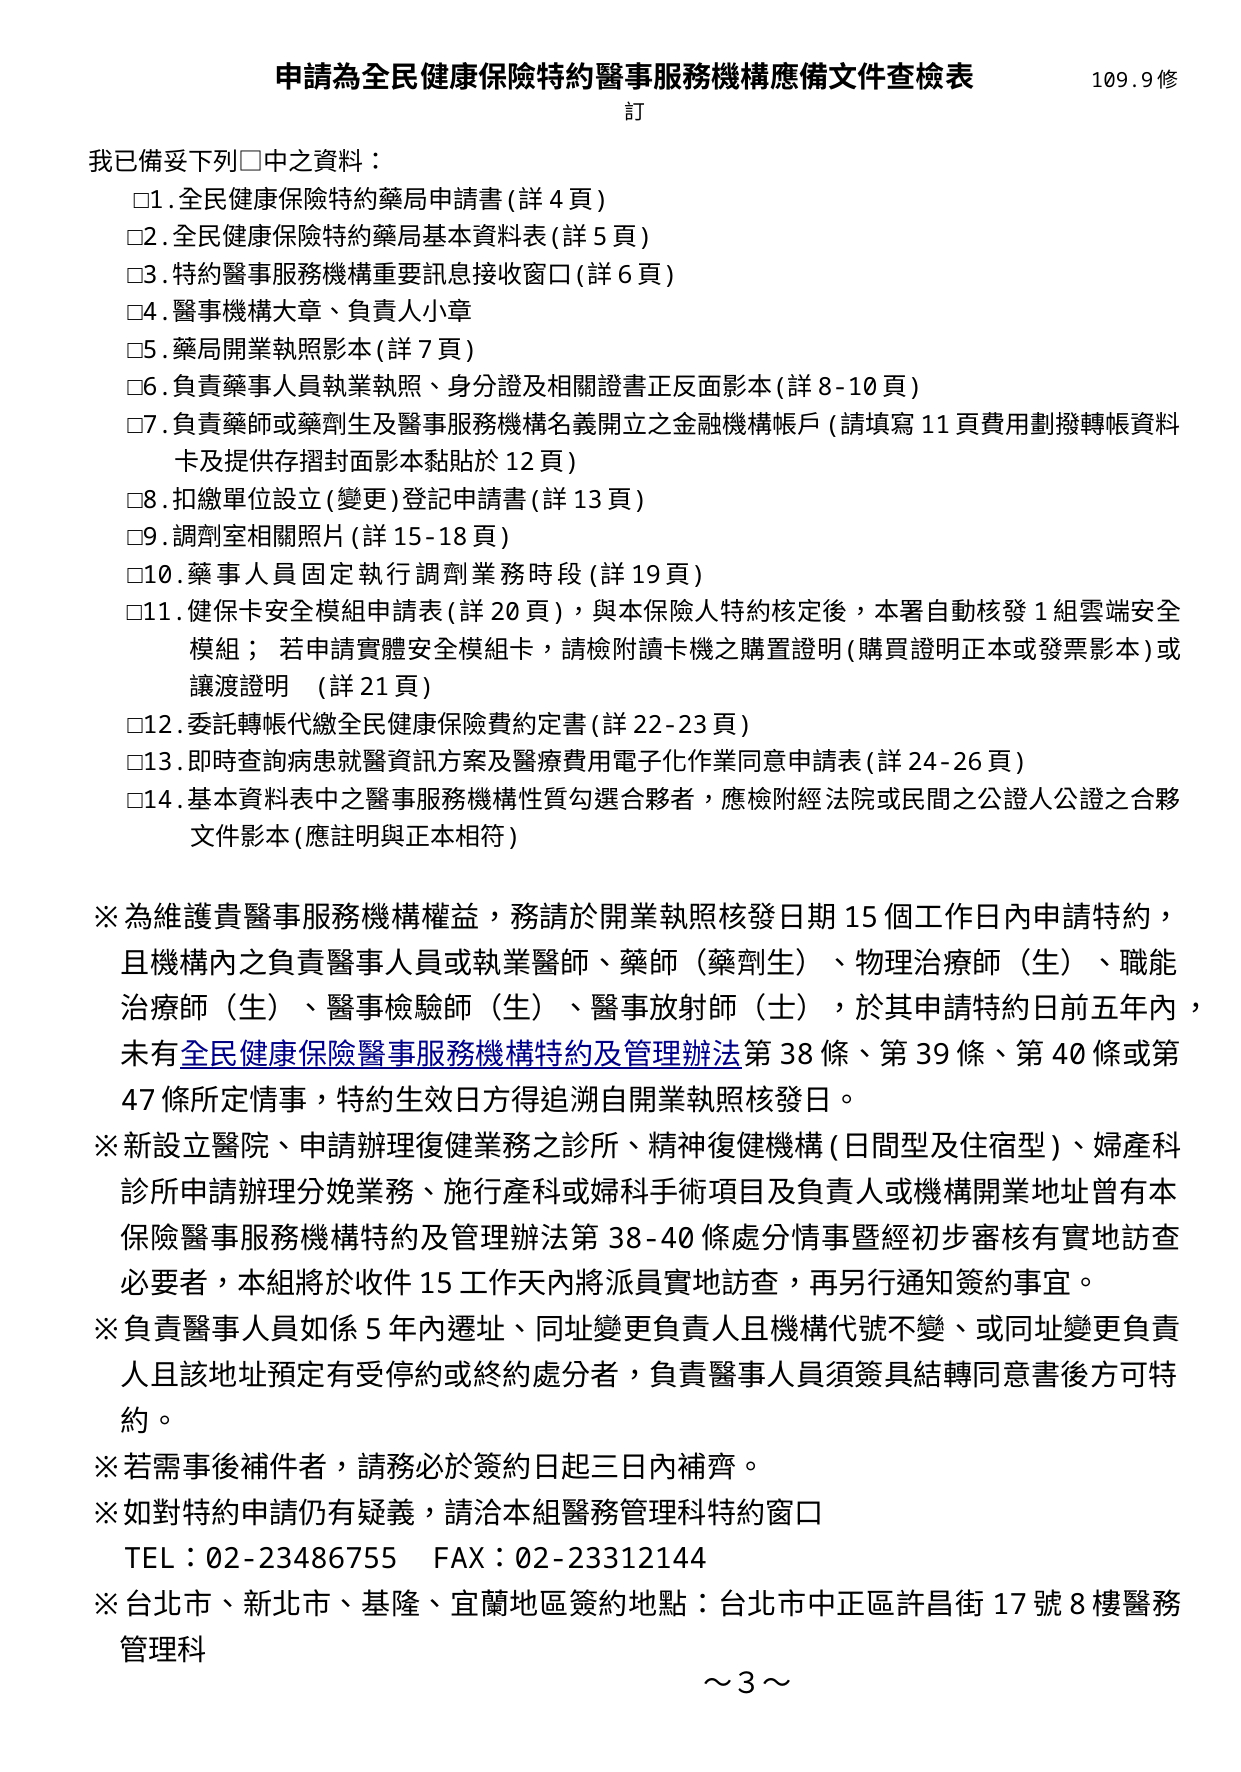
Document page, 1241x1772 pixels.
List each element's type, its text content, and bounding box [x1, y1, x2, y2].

text ※如對特約申請仍有疑義，請洽本組醫務管理科特約窗口 [88, 1486, 1181, 1532]
text □6.負責藥事人員執業執照、身分證及相關證書正反面影本(詳8-10頁) [127, 366, 1181, 403]
text □10.藥事人員固定執行調劑業務時段(詳19頁) [127, 553, 1181, 591]
text 申請為全民健康保險特約醫事服務機構應備文件查檢表 109.9修訂 [88, 53, 1181, 126]
text □12.委託轉帳代繳全民健康保險費約定書(詳22-23頁) [127, 703, 1181, 741]
text ※新設立醫院、申請辦理復健業務之診所、精神復健機構(日間型及住宿型)、婦產科診所申請辦理分娩業務、施行產科或婦科手術項目及負責人或機構開業地址曾有本保險醫事服務機構特約及管理辦法第38-40條處分情事暨經初步審核有實地訪查必要者，本組將於收件15工作天內將派員實地訪查，再另行通知簽約事宜。 [88, 1120, 1181, 1303]
text ※若需事後補件者，請務必於簽約日起三日內補齊。 [88, 1441, 1181, 1486]
text □3.特約醫事服務機構重要訊息接收窗口(詳6頁) [127, 253, 1181, 291]
text □2.全民健康保險特約藥局基本資料表(詳5頁) [127, 216, 1181, 253]
text □1.全民健康保險特約藥局申請書(詳4頁) [88, 178, 1181, 216]
text □9.調劑室相關照片(詳15-18頁) [127, 516, 1181, 553]
text □7.負責藥師或藥劑生及醫事服務機構名義開立之金融機構帳戶(請填寫11頁費用劃撥轉帳資料卡及提供存摺封面影本黏貼於12頁) [127, 403, 1181, 478]
text ～３～ [88, 1670, 1181, 1699]
text □5.藥局開業執照影本(詳7頁) [127, 328, 1181, 366]
text □13.即時查詢病患就醫資訊方案及醫療費用電子化作業同意申請表(詳24-26頁) [127, 741, 1181, 778]
text □8.扣繳單位設立(變更)登記申請書(詳13頁) [127, 478, 1181, 516]
text ※為維護貴醫事服務機構權益，務請於開業執照核發日期15個工作日內申請特約，且機構內之負責醫事人員或執業醫師、藥師（藥劑生）、物理治療師（生）、職能治療師（生）、醫事檢驗師（生）、醫事放射師（士），於其申請特約日前五年內，未有全民健康保險醫事服務機構特約及管理辦法第38條、第39條、第40條或第47條所定情事，特約生效日方得追溯自開業執照核發日。 [88, 891, 1181, 1120]
text □4.醫事機構大章、負責人小章 [127, 291, 1181, 328]
text ※負責醫事人員如係5年內遷址、同址變更負責人且機構代號不變、或同址變更負責人且該地址預定有受停約或終約處分者，負責醫事人員須簽具結轉同意書後方可特約。 [88, 1303, 1181, 1441]
text 我已備妥下列□中之資料： [88, 142, 1181, 178]
text □11.健保卡安全模組申請表(詳20頁)，與本保險人特約核定後，本署自動核發1組雲端安全模組； 若申請實體安全模組卡，請檢附讀卡機之購置證明(購買證明正本或發票影本)或讓渡證明 (詳21頁) [127, 591, 1181, 703]
text □14.基本資料表中之醫事服務機構性質勾選合夥者，應檢附經法院或民間之公證人公證之合夥文件影本(應註明與正本相符) [127, 778, 1181, 853]
text TEL：02-23486755 FAX：02-23312144 [88, 1532, 1181, 1578]
text ※台北市、新北市、基隆、宜蘭地區簽約地點：台北市中正區許昌街17號8樓醫務管理科 [88, 1578, 1181, 1670]
